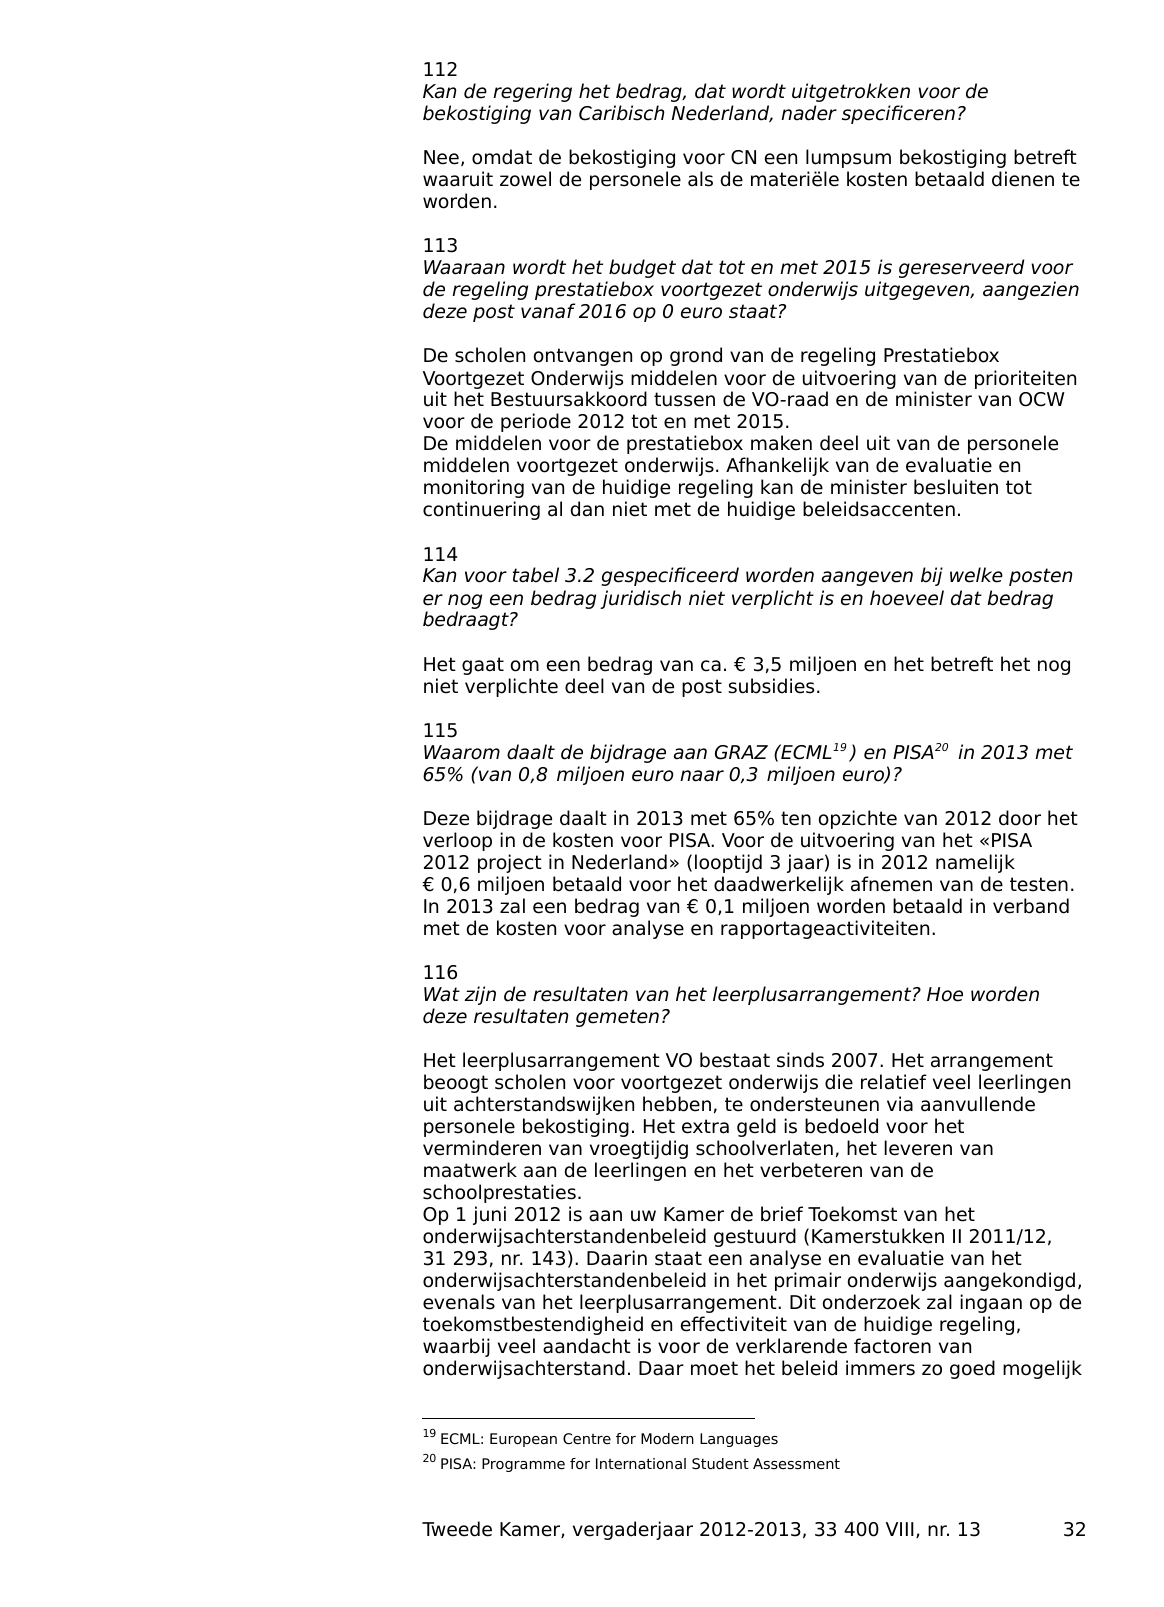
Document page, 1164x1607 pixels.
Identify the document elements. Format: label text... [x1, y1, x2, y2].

text Waarom daalt de bijdrage aan GRAZ (ECML) en PISA in 2013 met 65% (van 0,8 miljoen euro naar 0,3 miljoen euro)? [422, 742, 1087, 786]
text Kan voor tabel 3.2 gespecificeerd worden aangeven bij welke posten er nog een bedrag juridisch niet verplicht is en hoeveel dat bedrag bedraagt? [422, 565, 1087, 631]
text Waaraan wordt het budget dat tot en met 2015 is gereserveerd voor de regeling prestatiebox voortgezet onderwijs uitgegeven, aangezien deze post vanaf 2016 op 0 euro staat? [422, 257, 1087, 323]
text 112 [422, 59, 1087, 81]
text De middelen voor de prestatiebox maken deel uit van de personele middelen voortgezet onderwijs. Afhankelijk van de evaluatie en monitoring van de huidige regeling kan de minister besluiten tot continuering al dan niet met de huidige beleidsaccenten. [422, 433, 1087, 521]
text 115 [422, 720, 1087, 742]
text 113 [422, 235, 1087, 257]
text Het leerplusarrangement VO bestaat sinds 2007. Het arrangement beoogt scholen voor voortgezet onderwijs die relatief veel leerlingen uit achterstandswijken hebben, te ondersteunen via aanvullende personele bekostiging. Het extra geld is bedoeld voor het verminderen van vroegtijdig schoolverlaten, het leveren van maatwerk aan de leerlingen en het verbeteren van de schoolprestaties. [422, 1050, 1087, 1204]
text Deze bijdrage daalt in 2013 met 65% ten opzichte van 2012 door het verloop in de kosten voor PISA. Voor de uitvoering van het «PISA 2012 project in Nederland» (looptijd 3 jaar) is in 2012 namelijk € 0,6 miljoen betaald voor het daadwerkelijk afnemen van de testen. In 2013 zal een bedrag van € 0,1 miljoen worden betaald in verband met de kosten voor analyse en rapportageactiviteiten. [422, 808, 1087, 940]
text Kan de regering het bedrag, dat wordt uitgetrokken voor de bekostiging van Caribisch Nederland, nader specificeren? [422, 81, 1087, 125]
text Het gaat om een bedrag van ca. € 3,5 miljoen en het betreft het nog niet verplichte deel van de post subsidies. [422, 653, 1087, 697]
text Op 1 juni 2012 is aan uw Kamer de brief Toekomst van het onderwijsachterstandenbeleid gestuurd (Kamerstukken II 2011/12, 31 293, nr. 143). Daarin staat een analyse en evaluatie van het onderwijsachterstandenbeleid in het primair onderwijs aangekondigd, evenals van het leerplusarrangement. Dit onderzoek zal ingaan op de toekomstbestendigheid en effectiviteit van de huidige regeling, waarbij veel aandacht is voor de verklarende factoren van onderwijsachterstand. Daar moet het beleid immers zo goed mogelijk [422, 1204, 1087, 1380]
text 114 [422, 543, 1087, 565]
text ECML: European Centre for Modern Languages [422, 1427, 1087, 1449]
text Wat zijn de resultaten van het leerplusarrangement? Hoe worden deze resultaten gemeten? [422, 984, 1087, 1028]
text De scholen ontvangen op grond van de regeling Prestatiebox Voortgezet Onderwijs middelen voor de uitvoering van de prioriteiten uit het Bestuursakkoord tussen de VO-raad en de minister van OCW voor de periode 2012 tot en met 2015. [422, 345, 1087, 433]
text 116 [422, 962, 1087, 984]
text Nee, omdat de bekostiging voor CN een lumpsum bekostiging betreft waaruit zowel de personele als de materiële kosten betaald dienen te worden. [422, 147, 1087, 213]
text PISA: Programme for International Student Assessment [422, 1452, 1087, 1474]
